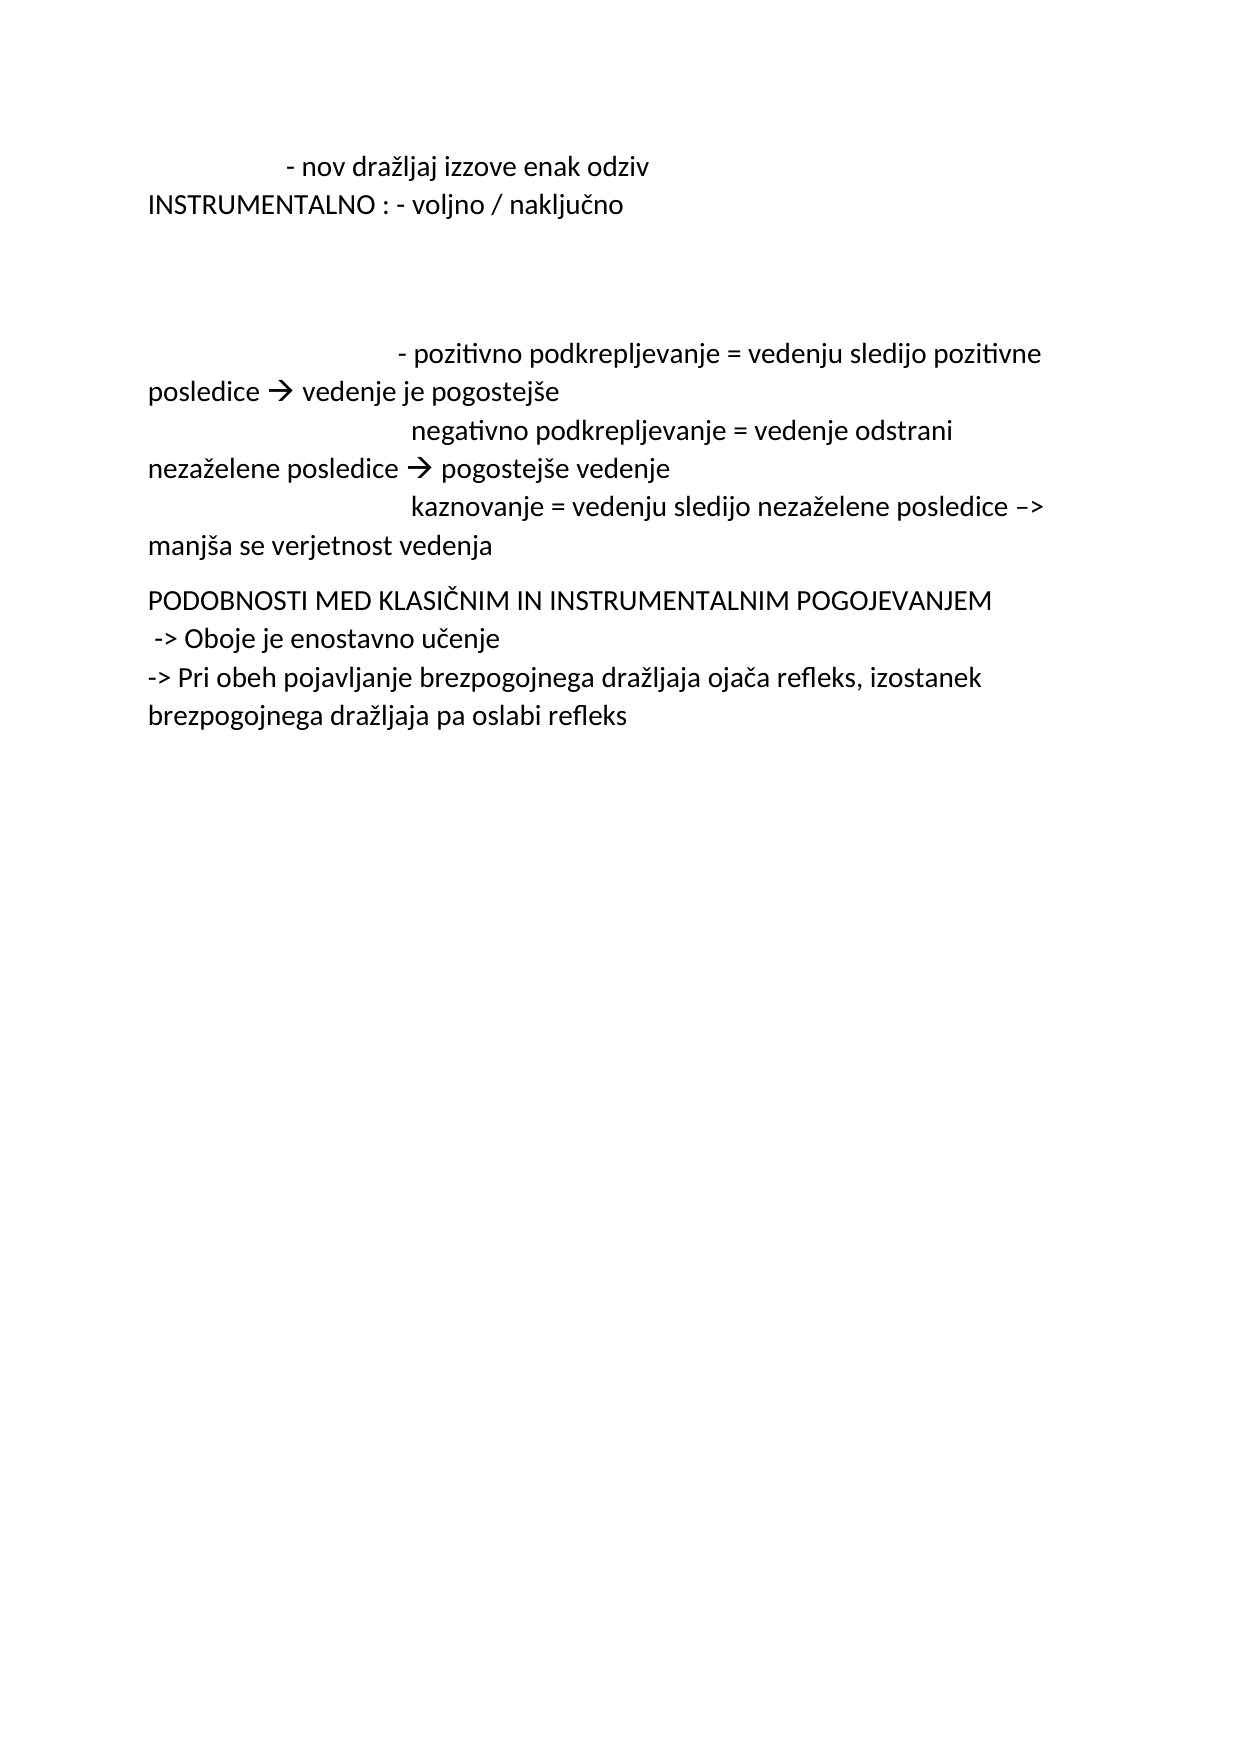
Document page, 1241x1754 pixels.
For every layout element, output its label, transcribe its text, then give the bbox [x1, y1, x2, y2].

text PODOBNOSTI MED KLASIČNIM IN INSTRUMENTALNIM POGOJEVANJEM -> Oboje je enostavno učenje -> Pri obeh pojavljanje brezpogojnega dražljaja ojača refleks, izostanek brezpogojnega dražljaja pa oslabi refleks [148, 582, 1093, 733]
text - pozitivno podkrepljevanje = vedenju sledijo pozitivne posledice  vedenje je pogostejše negativno podkrepljevanje = vedenje odstrani nezaželene posledice  pogostejše vedenje kaznovanje = vedenju sledijo nezaželene posledice –> manjša se verjetnost vedenja [148, 296, 1093, 562]
text - nov dražljaj izzove enak odziv INSTRUMENTALNO : - voljno / naključno [148, 148, 1093, 222]
